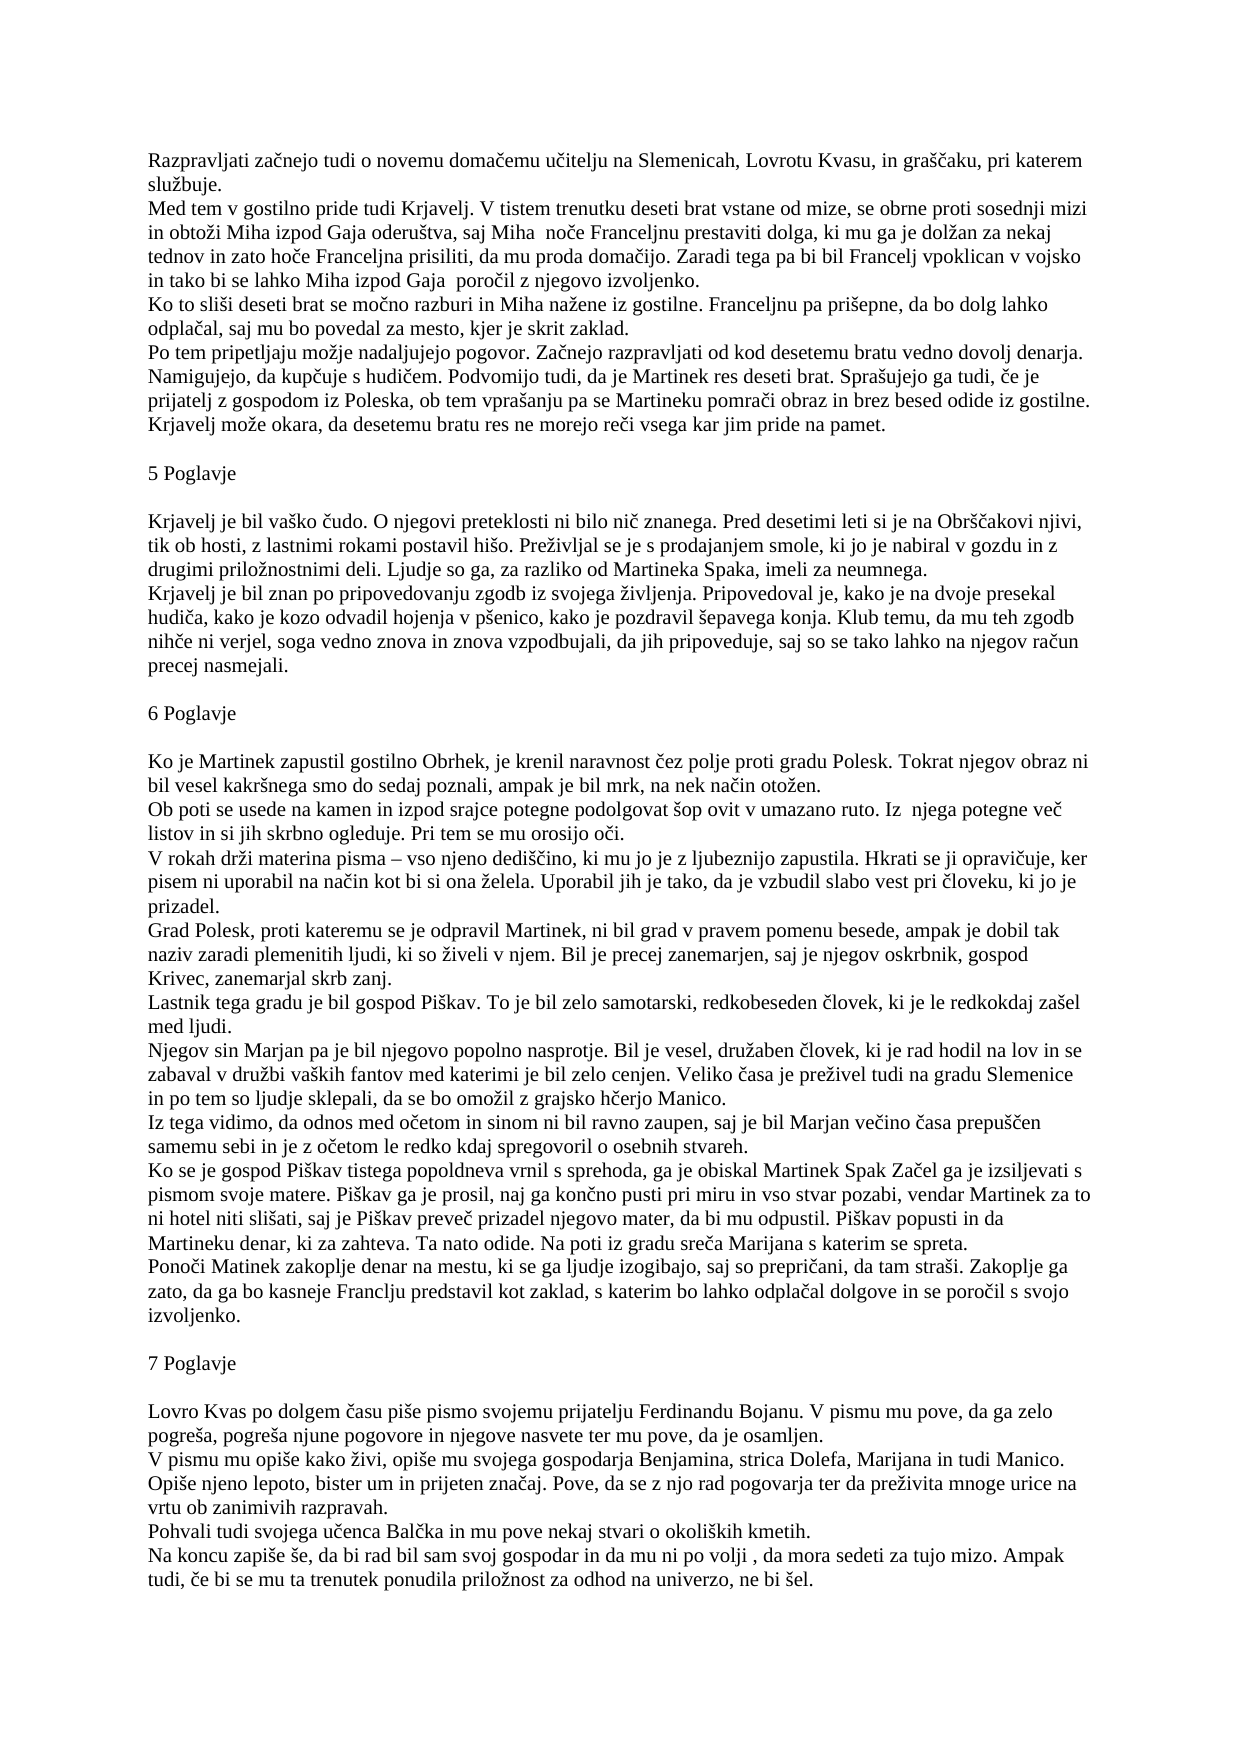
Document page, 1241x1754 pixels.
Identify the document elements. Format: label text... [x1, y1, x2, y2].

text Na koncu zapiše še, da bi rad bil sam svoj gospodar in da mu ni po volji , da mora sedeti za tujo mizo. Ampak tudi, če bi se mu ta trenutek ponudila priložnost za odhod na univerzo, ne bi šel. [148, 1543, 1093, 1591]
text Ponoči Matinek zakoplje denar na mestu, ki se ga ljudje izogibajo, saj so prepričani, da tam straši. Zakoplje ga zato, da ga bo kasneje Franclju predstavil kot zaklad, s katerim bo lahko odplačal dolgove in se poročil s svojo izvoljenko. [148, 1254, 1093, 1327]
text Krjavelj je bil znan po pripovedovanju zgodb iz svojega življenja. Pripovedoval je, kako je na dvoje presekal hudiča, kako je kozo odvadil hojenja v pšenico, kako je pozdravil šepavega konja. Klub temu, da mu teh zgodb nihče ni verjel, soga vedno znova in znova vzpodbujali, da jih pripoveduje, saj so se tako lahko na njegov račun precej nasmejali. [148, 581, 1093, 677]
text Njegov sin Marjan pa je bil njegovo popolno nasprotje. Bil je vesel, družaben človek, ki je rad hodil na lov in se zabaval v družbi vaških fantov med katerimi je bil zelo cenjen. Veliko časa je preživel tudi na gradu Slemenice in po tem so ljudje sklepali, da se bo omožil z grajsko hčerjo Manico. [148, 1038, 1093, 1110]
text Lastnik tega gradu je bil gospod Piškav. To je bil zelo samotarski, redkobeseden človek, ki je le redkokdaj zašel med ljudi. [148, 990, 1093, 1038]
text V pismu mu opiše kako živi, opiše mu svojega gospodarja Benjamina, strica Dolefa, Marijana in tudi Manico. Opiše njeno lepoto, bister um in prijeten značaj. Pove, da se z njo rad pogovarja ter da preživita mnoge urice na vrtu ob zanimivih razpravah. [148, 1447, 1093, 1519]
text V rokah drži materina pisma – vso njeno dediščino, ki mu jo je z ljubeznijo zapustila. Hkrati se ji opravičuje, ker pisem ni uporabil na način kot bi si ona želela. Uporabil jih je tako, da je vzbudil slabo vest pri človeku, ki jo je prizadel. [148, 845, 1093, 918]
text Ko to sliši deseti brat se močno razburi in Miha nažene iz gostilne. Franceljnu pa prišepne, da bo dolg lahko odplačal, saj mu bo povedal za mesto, kjer je skrit zaklad. [148, 292, 1093, 340]
text Ob poti se usede na kamen in izpod srajce potegne podolgovat šop ovit v umazano ruto. Iz njega potegne več listov in si jih skrbno ogleduje. Pri tem se mu orosijo oči. [148, 797, 1093, 845]
text Razpravljati začnejo tudi o novemu domačemu učitelju na Slemenicah, Lovrotu Kvasu, in graščaku, pri katerem službuje. [148, 148, 1093, 196]
text Lovro Kvas po dolgem času piše pismo svojemu prijatelju Ferdinandu Bojanu. V pismu mu pove, da ga zelo pogreša, pogreša njune pogovore in njegove nasvete ter mu pove, da je osamljen. [148, 1399, 1093, 1447]
text Iz tega vidimo, da odnos med očetom in sinom ni bil ravno zaupen, saj je bil Marjan večino časa prepuščen samemu sebi in je z očetom le redko kdaj spregovoril o osebnih stvareh. [148, 1110, 1093, 1158]
text Po tem pripetljaju možje nadaljujejo pogovor. Začnejo razpravljati od kod desetemu bratu vedno dovolj denarja. Namigujejo, da kupčuje s hudičem. Podvomijo tudi, da je Martinek res deseti brat. Sprašujejo ga tudi, če je prijatelj z gospodom iz Poleska, ob tem vprašanju pa se Martineku pomrači obraz in brez besed odide iz gostilne. Krjavelj može okara, da desetemu bratu res ne morejo reči vsega kar jim pride na pamet. [148, 340, 1093, 436]
text Krjavelj je bil vaško čudo. O njegovi preteklosti ni bilo nič znanega. Pred desetimi leti si je na Obrščakovi njivi, tik ob hosti, z lastnimi rokami postavil hišo. Preživljal se je s prodajanjem smole, ki jo je nabiral v gozdu in z drugimi priložnostnimi deli. Ljudje so ga, za razliko od Martineka Spaka, imeli za neumnega. [148, 508, 1093, 581]
text 7 Poglavje [148, 1351, 1093, 1375]
text Med tem v gostilno pride tudi Krjavelj. V tistem trenutku deseti brat vstane od mize, se obrne proti sosednji mizi in obtoži Miha izpod Gaja oderuštva, saj Miha noče Franceljnu prestaviti dolga, ki mu ga je dolžan za nekaj tednov in zato hoče Franceljna prisiliti, da mu proda domačijo. Zaradi tega pa bi bil Francelj vpoklican v vojsko in tako bi se lahko Miha izpod Gaja poročil z njegovo izvoljenko. [148, 196, 1093, 292]
text Ko se je gospod Piškav tistega popoldneva vrnil s sprehoda, ga je obiskal Martinek Spak Začel ga je izsiljevati s pismom svoje matere. Piškav ga je prosil, naj ga končno pusti pri miru in vso stvar pozabi, vendar Martinek za to ni hotel niti slišati, saj je Piškav preveč prizadel njegovo mater, da bi mu odpustil. Piškav popusti in da Martineku denar, ki za zahteva. Ta nato odide. Na poti iz gradu sreča Marijana s katerim se spreta. [148, 1158, 1093, 1254]
text 5 Poglavje [148, 460, 1093, 484]
text Grad Polesk, proti kateremu se je odpravil Martinek, ni bil grad v pravem pomenu besede, ampak je dobil tak naziv zaradi plemenitih ljudi, ki so živeli v njem. Bil je precej zanemarjen, saj je njegov oskrbnik, gospod Krivec, zanemarjal skrb zanj. [148, 918, 1093, 990]
text 6 Poglavje [148, 701, 1093, 725]
text Ko je Martinek zapustil gostilno Obrhek, je krenil naravnost čez polje proti gradu Polesk. Tokrat njegov obraz ni bil vesel kakršnega smo do sedaj poznali, ampak je bil mrk, na nek način otožen. [148, 749, 1093, 797]
text Pohvali tudi svojega učenca Balčka in mu pove nekaj stvari o okoliških kmetih. [148, 1519, 1093, 1543]
